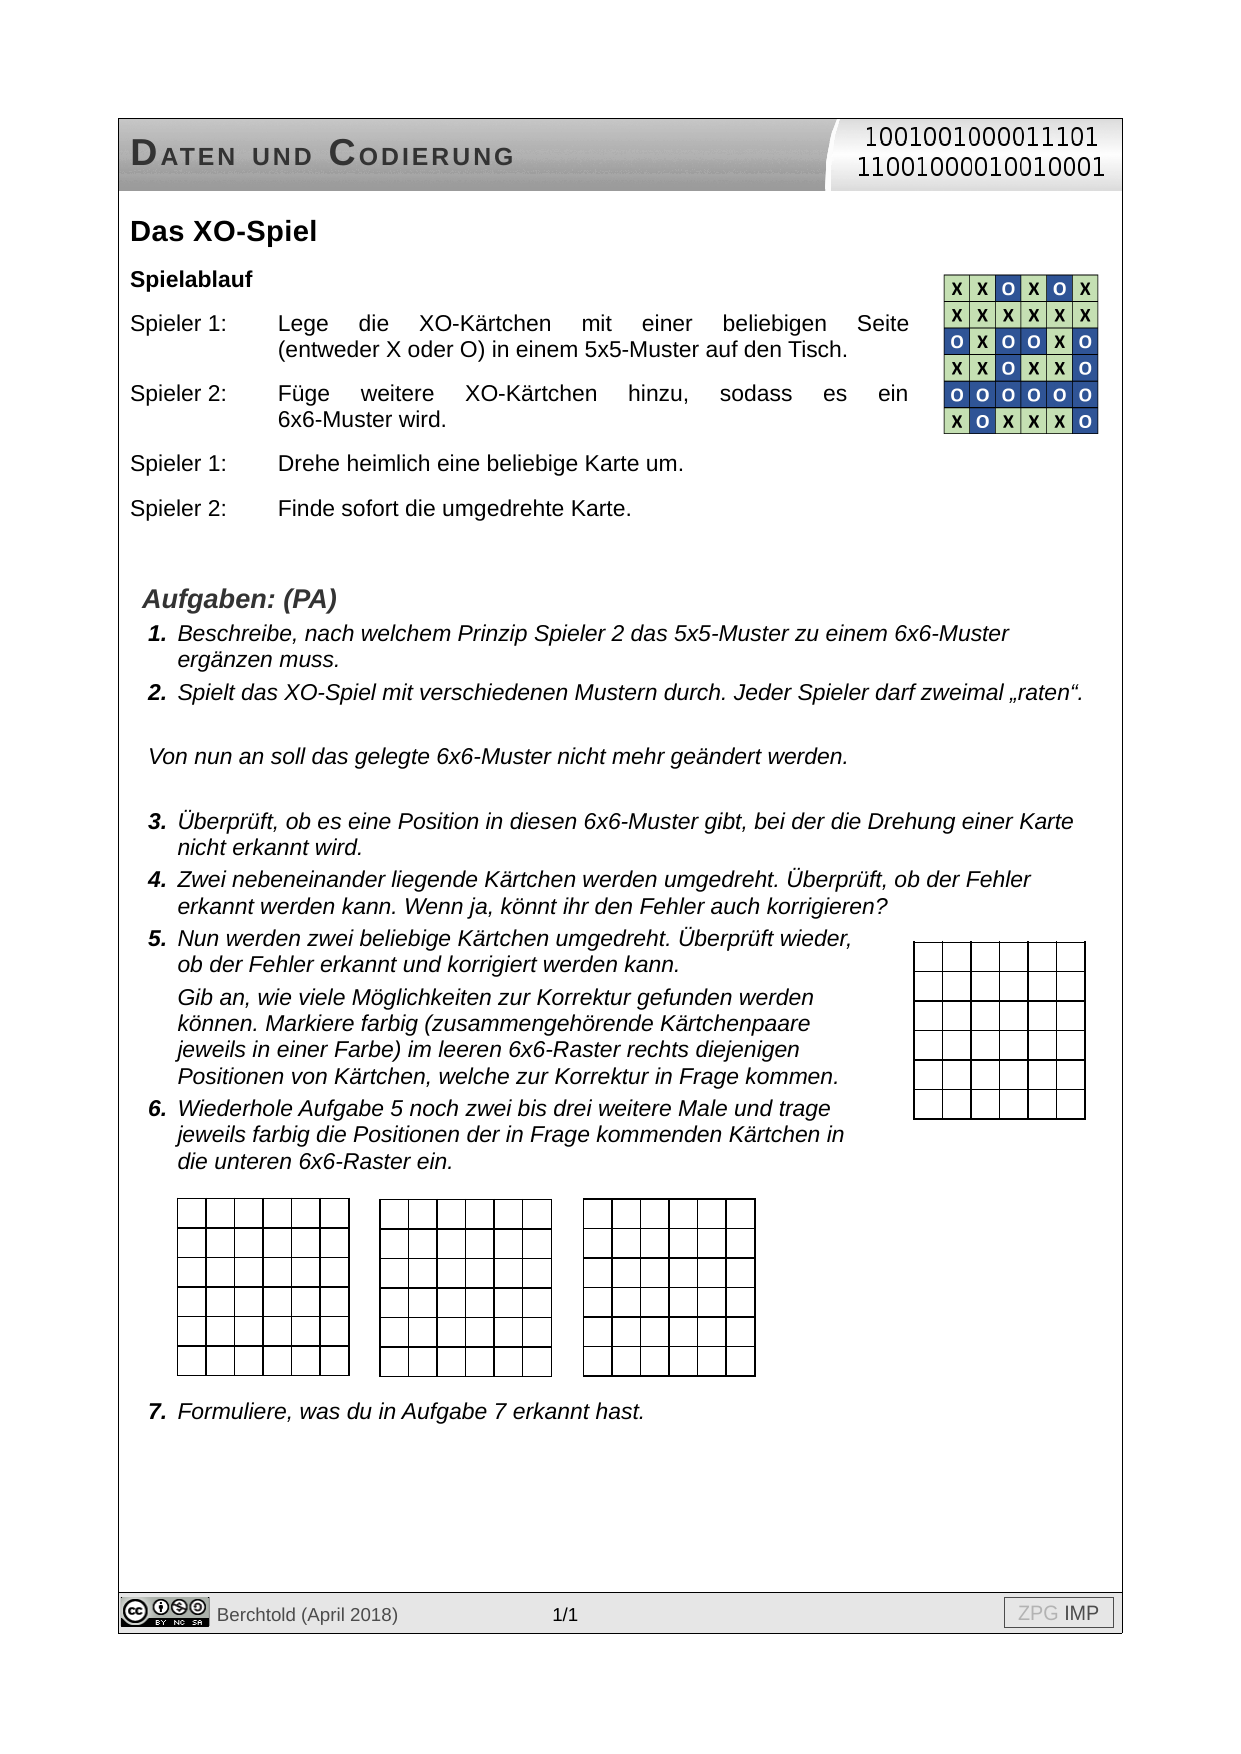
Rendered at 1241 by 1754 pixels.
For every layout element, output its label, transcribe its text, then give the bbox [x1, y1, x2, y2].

table_cell [495, 1318, 522, 1346]
table_cell [235, 1288, 262, 1316]
table_cell [292, 1229, 319, 1257]
table_cell [381, 1318, 408, 1346]
list Beschreibe, nach welchem Prinzip Spieler 2 das 5x5-Muster zu einem 6x6-Muster ergänzen muss. [148, 620, 1092, 672]
table_cell [1057, 1061, 1084, 1089]
table_cell [292, 1347, 319, 1374]
table_cell [1000, 972, 1027, 1000]
table_cell [698, 1259, 725, 1287]
table_cell [264, 1317, 291, 1345]
table_cell [207, 1288, 234, 1316]
table_cell [670, 1347, 697, 1375]
table_cell [1029, 1002, 1056, 1030]
list Spielt das XO-Spiel mit verschiedenen Mustern durch. Jeder Spieler darf zweimal „raten“. [148, 678, 1092, 705]
table_cell [943, 972, 970, 1000]
table_cell [523, 1348, 551, 1376]
table_cell [178, 1347, 205, 1374]
table_cell [178, 1229, 205, 1257]
table_cell [641, 1347, 668, 1375]
table_header [1029, 943, 1056, 971]
table_cell [698, 1229, 725, 1257]
table_cell [178, 1288, 205, 1316]
table_cell [381, 1289, 408, 1317]
table_cell [727, 1288, 754, 1316]
table_cell [613, 1347, 640, 1375]
text Spieler 1: Drehe heimlich eine beliebige Karte um. [130, 450, 1110, 477]
list Gib an, wie viele Möglichkeiten zur Korrektur gefunden werden können. Markiere farbig (zusammengehörende Kärtchenpaare jeweils in einer Farbe) im leeren 6x6-Raster rechts diejenigen Positionen von Kärtchen, welche zur Korrektur in Frage kommen. [148, 983, 905, 1089]
table_cell [727, 1259, 754, 1287]
table_header [321, 1199, 348, 1227]
table_cell [915, 1002, 942, 1030]
table_cell [409, 1318, 436, 1346]
table_cell [321, 1258, 348, 1286]
table_cell [235, 1229, 262, 1257]
table_cell [972, 972, 999, 1000]
table_cell [915, 972, 942, 1000]
table_cell [943, 1002, 970, 1030]
table_cell [584, 1347, 611, 1375]
table_cell [495, 1230, 522, 1258]
table_cell [613, 1259, 640, 1287]
table_cell [641, 1318, 668, 1346]
text Das XO-Spiel [130, 214, 1110, 248]
table_cell [466, 1348, 493, 1376]
table_cell [207, 1317, 234, 1345]
table_cell [292, 1317, 319, 1345]
table_cell [972, 1002, 999, 1030]
table_cell [523, 1259, 551, 1287]
table_header [613, 1200, 640, 1228]
table_cell [321, 1229, 348, 1257]
table_header [495, 1200, 522, 1228]
table_cell [438, 1230, 465, 1258]
text Spieler 2: Füge weitere XO-Kärtchen hinzu, sodass es ein 6x6-Muster wird. [130, 380, 939, 433]
table_cell [292, 1258, 319, 1286]
table_cell [438, 1259, 465, 1287]
table_cell [1057, 972, 1084, 1000]
table_header [207, 1199, 234, 1227]
list Wiederhole Aufgabe 5 noch zwei bis drei weitere Male und trage jeweils farbig die Positionen der in Frage kommenden Kärtchen in die unteren 6x6-Raster ein. [148, 1095, 1092, 1174]
table_cell [1000, 1031, 1027, 1059]
table_cell [972, 1090, 999, 1118]
table_cell [972, 1061, 999, 1089]
table_cell [670, 1259, 697, 1287]
table_cell [584, 1318, 611, 1346]
picture [120, 1597, 210, 1627]
table_cell [264, 1347, 291, 1374]
table_cell [235, 1258, 262, 1286]
list Nun werden zwei beliebige Kärtchen umgedreht. Überprüft wieder, ob der Fehler erkannt und korrigiert werden kann. [148, 925, 1094, 1129]
table_cell [466, 1230, 493, 1258]
table_cell [381, 1230, 408, 1258]
table_cell [584, 1229, 611, 1257]
table_cell [235, 1347, 262, 1374]
table_header [292, 1199, 319, 1227]
text Aufgaben: (PA) [142, 583, 1092, 614]
table_cell [698, 1288, 725, 1316]
list Von nun an soll das gelegte 6x6-Muster nicht mehr geändert werden. [148, 743, 1092, 769]
table_header [1000, 943, 1027, 971]
table_cell [943, 1031, 970, 1059]
table_cell [466, 1289, 493, 1317]
table_cell [207, 1258, 234, 1286]
table_header [264, 1199, 291, 1227]
table_cell [584, 1259, 611, 1287]
table_cell [972, 1031, 999, 1059]
table_cell [641, 1259, 668, 1287]
table_cell [670, 1229, 697, 1257]
table_cell [409, 1259, 436, 1287]
table_cell [523, 1318, 551, 1346]
table_cell [1057, 1031, 1084, 1059]
table_cell [495, 1259, 522, 1287]
list Überprüft, ob es eine Position in diesen 6x6-Muster gibt, bei der die Drehung einer Karte nicht erkannt wird. [148, 808, 1092, 860]
table_cell [321, 1347, 348, 1374]
table_cell [495, 1289, 522, 1317]
table_cell [409, 1289, 436, 1317]
table_header [670, 1200, 697, 1228]
table_cell [409, 1230, 436, 1258]
table_header [438, 1200, 465, 1228]
table_cell [613, 1318, 640, 1346]
table_cell [178, 1317, 205, 1345]
table_cell [381, 1259, 408, 1287]
table_cell [207, 1347, 234, 1374]
text Spieler 2: Finde sofort die umgedrehte Karte. [130, 494, 1110, 521]
table_cell [1029, 1031, 1056, 1059]
table_cell [670, 1318, 697, 1346]
table_cell [207, 1229, 234, 1257]
table_header [584, 1200, 611, 1228]
table_cell [438, 1289, 465, 1317]
table_header [523, 1200, 551, 1228]
table_header [466, 1200, 493, 1228]
table_header [1057, 943, 1084, 971]
table_cell [613, 1229, 640, 1257]
table_cell [264, 1229, 291, 1257]
picture [942, 272, 1100, 435]
table_cell [438, 1348, 465, 1376]
table_cell [495, 1348, 522, 1376]
table_cell [264, 1258, 291, 1286]
table_header [698, 1200, 725, 1228]
table_cell [943, 1061, 970, 1089]
table_cell [409, 1348, 436, 1376]
table_cell [727, 1347, 754, 1375]
table_header [409, 1200, 436, 1228]
table_header [972, 943, 999, 971]
table_cell [584, 1288, 611, 1316]
table_cell [698, 1318, 725, 1346]
table_cell [698, 1347, 725, 1375]
table_cell [466, 1259, 493, 1287]
picture [119, 119, 1122, 191]
table_cell [727, 1318, 754, 1346]
table_cell [292, 1288, 319, 1316]
table_cell [1057, 1002, 1084, 1030]
table_cell [915, 1031, 942, 1059]
table_cell [1000, 1061, 1027, 1089]
table_cell [915, 1061, 942, 1089]
table_cell [264, 1288, 291, 1316]
table_cell [523, 1289, 551, 1317]
text Spielablauf [130, 257, 1110, 462]
table_cell [1057, 1090, 1084, 1118]
list Formuliere, was du in Aufgabe 7 erkannt hast. [148, 1180, 1092, 1424]
table_cell [943, 1090, 970, 1118]
table_cell [727, 1229, 754, 1257]
text Spieler 1: Lege die XO-Kärtchen mit einer beliebigen Seite (entweder X oder O) in einem 5x5-Muster auf den Tisch. [130, 309, 939, 362]
table_cell [321, 1288, 348, 1316]
table_cell [613, 1288, 640, 1316]
table_header [727, 1200, 754, 1228]
table_cell [1000, 1090, 1027, 1118]
table_cell [1029, 1061, 1056, 1089]
table_cell [523, 1230, 551, 1258]
table_cell [1029, 972, 1056, 1000]
table_cell [321, 1317, 348, 1345]
table_cell [1000, 1002, 1027, 1030]
table_cell [915, 1090, 942, 1118]
table_header [641, 1200, 668, 1228]
table_cell [438, 1318, 465, 1346]
table_cell [466, 1318, 493, 1346]
table_header [235, 1199, 262, 1227]
table_cell [641, 1288, 668, 1316]
table_header [915, 943, 942, 971]
table_header [178, 1199, 205, 1227]
table_cell [1029, 1090, 1056, 1118]
table_header [943, 943, 970, 971]
table_cell [641, 1229, 668, 1257]
list Zwei nebeneinander liegende Kärtchen werden umgedreht. Überprüft, ob der Fehler erkannt werden kann. Wenn ja, könnt ihr den Fehler auch korrigieren? [148, 866, 1092, 919]
table_cell [670, 1288, 697, 1316]
table_cell [178, 1258, 205, 1286]
table_cell [235, 1317, 262, 1345]
table_header [381, 1200, 408, 1228]
table_cell [381, 1348, 408, 1376]
